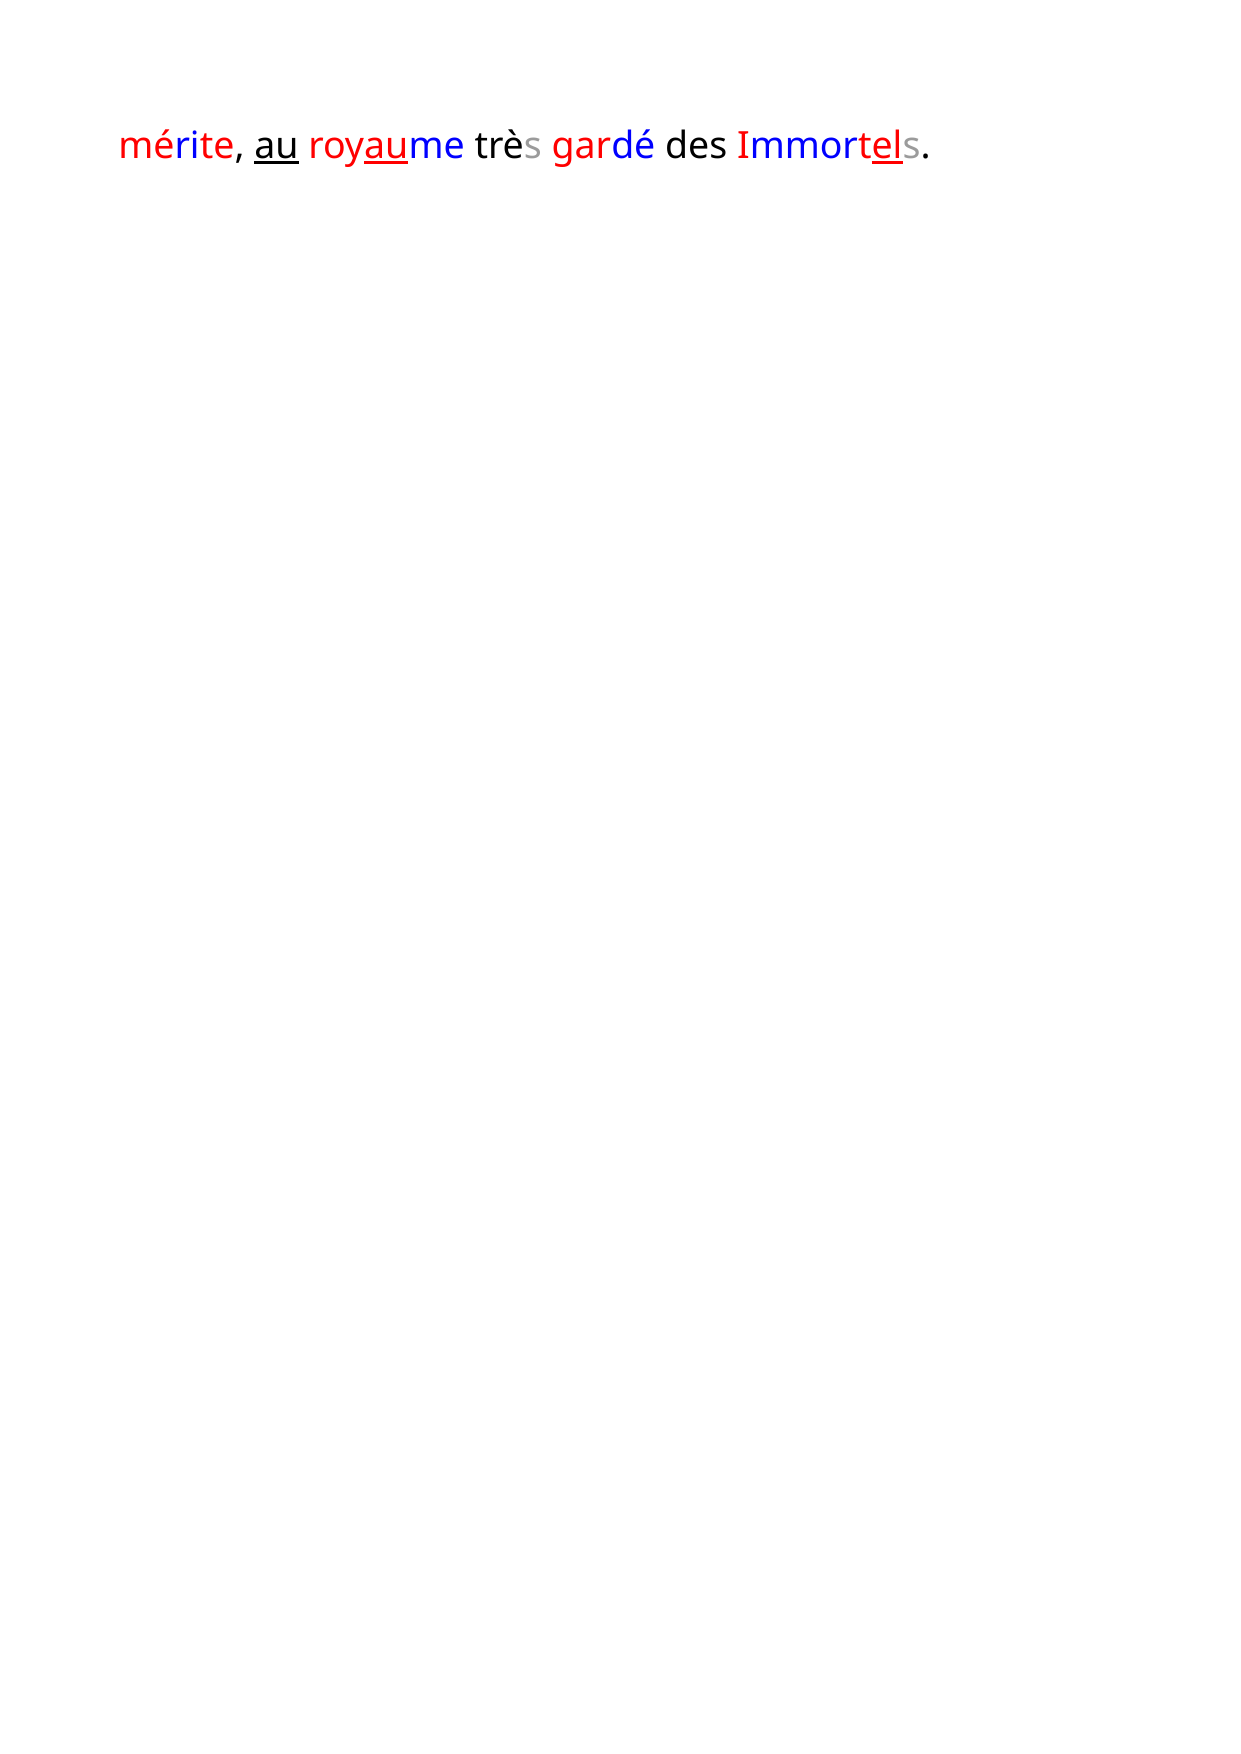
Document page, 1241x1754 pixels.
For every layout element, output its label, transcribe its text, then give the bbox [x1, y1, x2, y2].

text mérite, au royaume très gardé des Immortels. [118, 118, 1122, 169]
